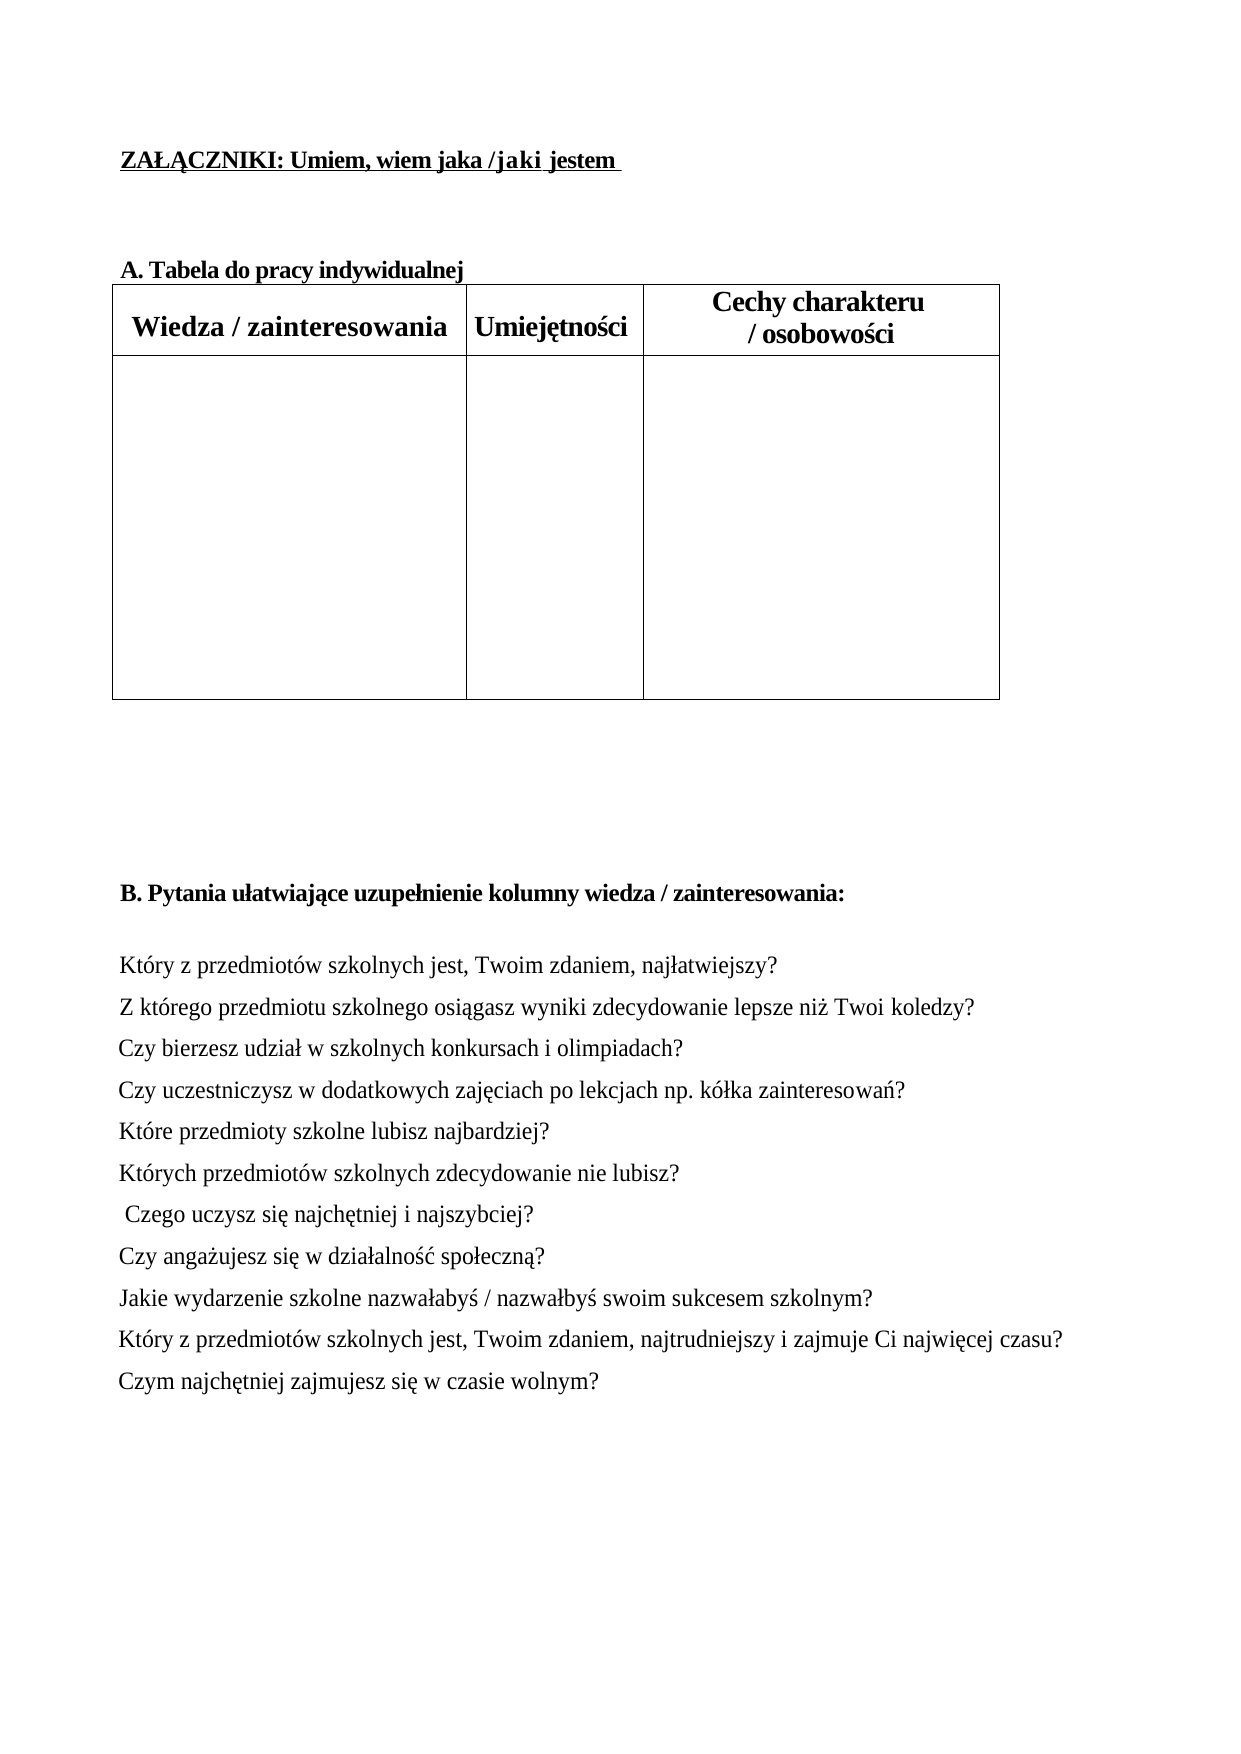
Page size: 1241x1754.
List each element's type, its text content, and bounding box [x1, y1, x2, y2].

text Który z przedmiotów szkolnych jest, Twoim zdaniem, najtrudniejszy i zajmuje Ci najwięcej czasu? [118, 1325, 1122, 1353]
text ZAŁĄCZNIKI: Umiem, wiem jaka /jaki jestem [120, 146, 1122, 173]
text Czego uczysz się najchętniej i najszybciej? [119, 1201, 906, 1228]
text Czym najchętniej zajmujesz się w czasie wolnym? [118, 1367, 1122, 1394]
table_header Wiedza / zainteresowania [113, 285, 466, 355]
text Jakie wydarzenie szkolne nazwałabyś / nazwałbyś swoim sukcesem szkolnym? [119, 1284, 1121, 1311]
text Czy uczestniczysz w dodatkowych zajęciach po lekcjach np. kółka zainteresowań? [118, 1076, 1122, 1104]
text Który z przedmiotów szkolnych jest, Twoim zdaniem, najłatwiejszy? [119, 951, 1122, 979]
text Z którego przedmiotu szkolnego osiągasz wyniki zdecydowanie lepsze niż Twoi koledzy? [119, 993, 1122, 1021]
text Które przedmioty szkolne lubisz najbardziej? [119, 1117, 906, 1145]
text Których przedmiotów szkolnych zdecydowanie nie lubisz? [119, 1159, 906, 1187]
text Czy angażujesz się w działalność społeczną? [119, 1242, 906, 1270]
table_cell [113, 356, 466, 699]
table_header Umiejętności [467, 285, 643, 355]
text B. Pytania ułatwiające uzupełnienie kolumny wiedza / zainteresowania: [120, 866, 1122, 910]
text A. Tabela do pracy indywidualnej [120, 257, 1122, 284]
table_header Cechy charakteru / osobowości [644, 285, 999, 355]
table_cell [644, 356, 999, 699]
text Czy bierzesz udział w szkolnych konkursach i olimpiadach? [118, 1034, 1122, 1062]
table_cell [467, 356, 643, 699]
